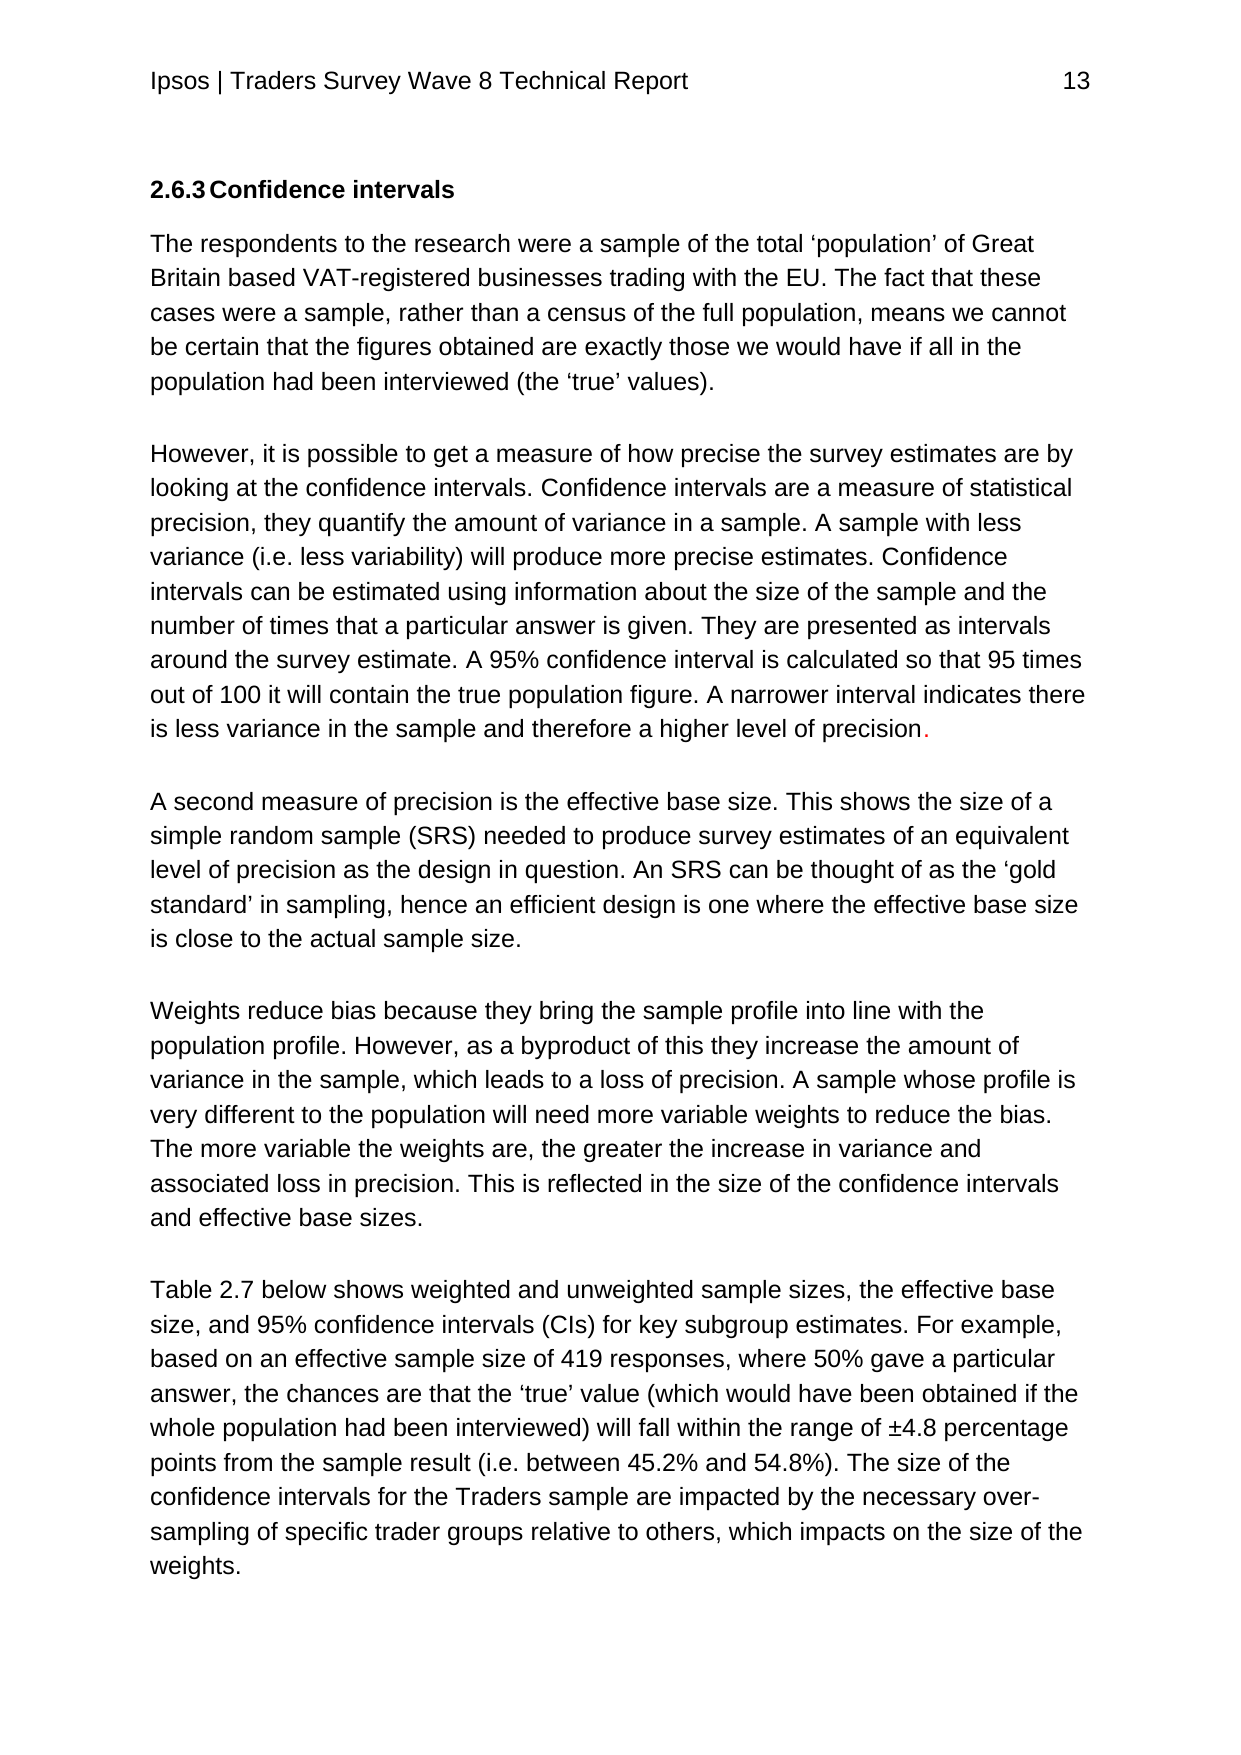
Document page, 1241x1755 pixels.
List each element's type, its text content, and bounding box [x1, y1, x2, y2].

list The respondents to the research were a sample of the total ‘population’ of Great Britain based VAT-registered businesses trading with the EU. The fact that these cases were a sample, rather than a census of the full population, means we cannot be certain that the figures obtained are exactly those we would have if all in the population had been interviewed (the ‘true’ values). [150, 229, 1090, 395]
list However, it is possible to get a measure of how precise the survey estimates are by looking at the confidence intervals. Confidence intervals are a measure of statistical precision, they quantify the amount of variance in a sample. A sample with less variance (i.e. less variability) will produce more precise estimates. Confidence intervals can be estimated using information about the size of the sample and the number of times that a particular answer is given. They are presented as intervals around the survey estimate. A 95% confidence interval is calculated so that 95 times out of 100 it will contain the true population figure. A narrower interval indicates there is less variance in the sample and therefore a higher level of precision. [150, 439, 1090, 743]
subtitle Confidence intervals [150, 175, 1090, 204]
list Weights reduce bias because they bring the sample profile into line with the population profile. However, as a byproduct of this they increase the amount of variance in the sample, which leads to a loss of precision. A sample whose profile is very different to the population will need more variable weights to reduce the bias. The more variable the weights are, the greater the increase in variance and associated loss in precision. This is reflected in the size of the confidence intervals and effective base sizes. [150, 996, 1090, 1232]
list A second measure of precision is the effective base size. This shows the size of a simple random sample (SRS) needed to produce survey estimates of an equivalent level of precision as the design in question. An SRS can be thought of as the ‘gold standard’ in sampling, hence an efficient design is one where the effective base size is close to the actual sample size. [150, 786, 1090, 953]
list Table 2.7 below shows weighted and unweighted sample sizes, the effective base size, and 95% confidence intervals (CIs) for key subgroup estimates. For example, based on an effective sample size of 419 responses, where 50% gave a particular answer, the chances are that the ‘true’ value (which would have been obtained if the whole population had been interviewed) will fall within the range of ±4.8 percentage points from the sample result (i.e. between 45.2% and 54.8%). The size of the confidence intervals for the Traders sample are impacted by the necessary over-sampling of specific trader groups relative to others, which impacts on the size of the weights. [150, 1275, 1090, 1580]
